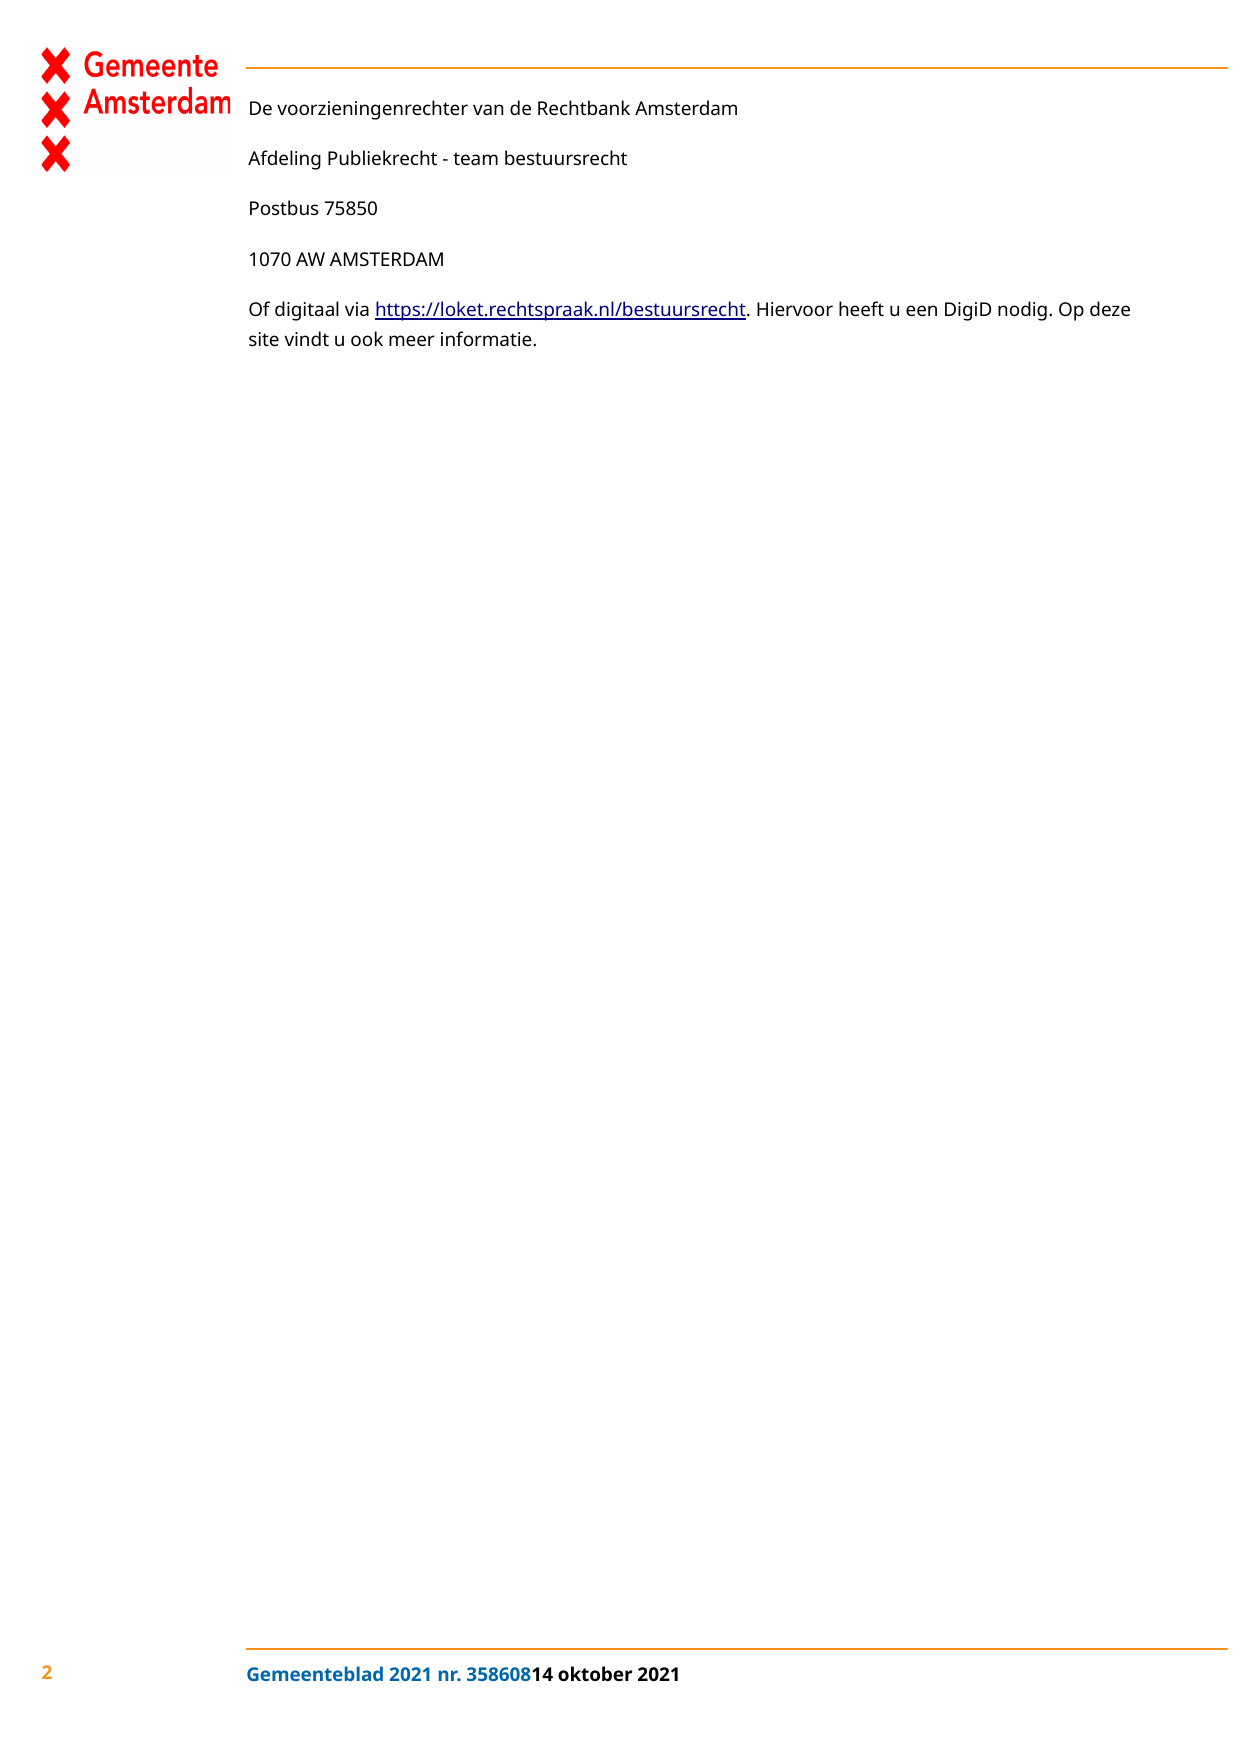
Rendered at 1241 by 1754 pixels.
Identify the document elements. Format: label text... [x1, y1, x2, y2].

text De voorzieningenrechter van de Rechtbank Amsterdam [248, 95, 1152, 121]
text 1070 AW AMSTERDAM [248, 246, 1152, 272]
text Afdeling Publiekrecht - team bestuursrecht [248, 145, 1152, 171]
picture [41, 47, 231, 172]
text Of digitaal via https://loket.rechtspraak.nl/bestuursrecht. Hiervoor heeft u een DigiD nodig. Op deze site vindt u ook meer informatie. [248, 296, 1152, 352]
text Postbus 75850 [248, 196, 1152, 221]
